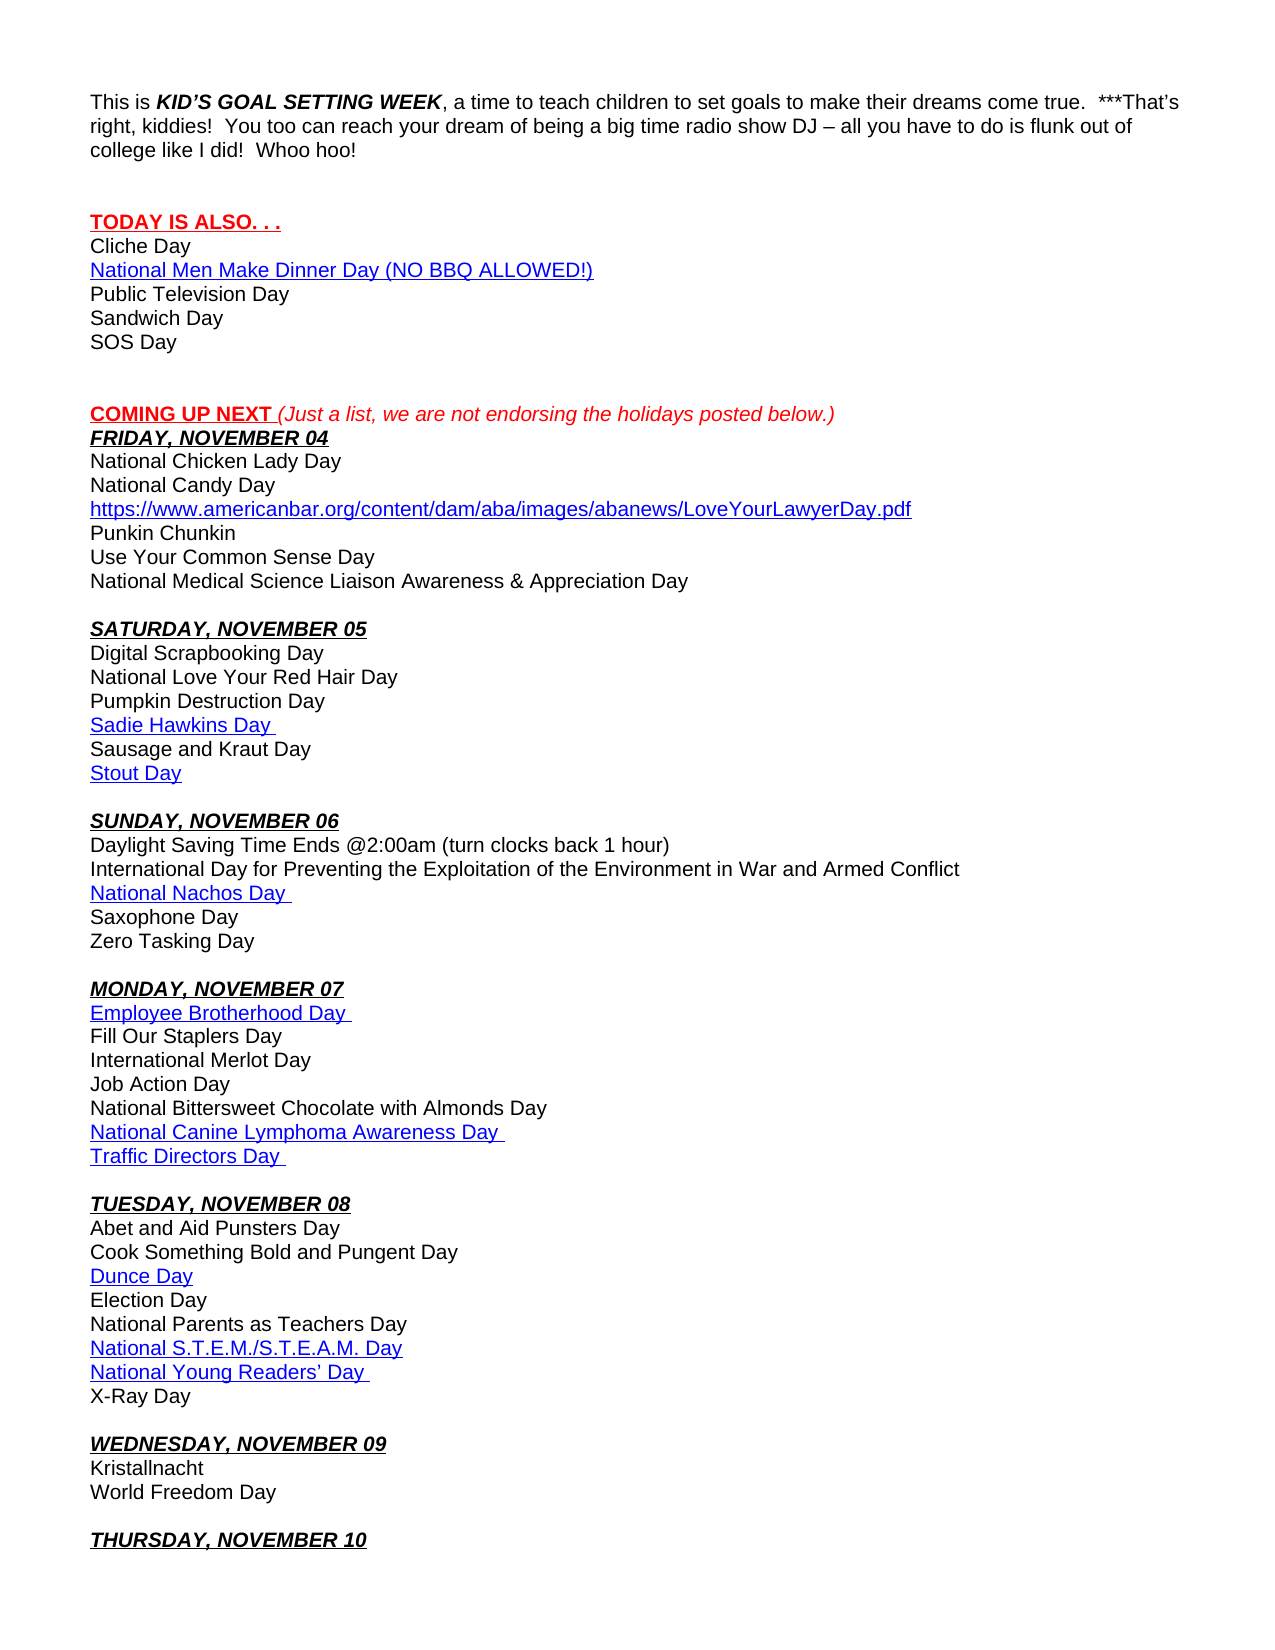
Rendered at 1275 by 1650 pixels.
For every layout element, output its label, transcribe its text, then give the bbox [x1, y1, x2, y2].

text Traffic Directors Day [90, 1144, 1185, 1168]
text Use Your Common Sense Day [90, 545, 1185, 569]
text THURSDAY, NOVEMBER 10 [90, 1527, 1185, 1551]
text National Medical Science Liaison Awareness & Appreciation Day [90, 569, 1185, 593]
text Pumpkin Destruction Day [90, 689, 1185, 713]
text Daylight Saving Time Ends @2:00am (turn clocks back 1 hour) [90, 833, 1185, 857]
text National Candy Day [90, 473, 1185, 497]
text World Freedom Day [90, 1479, 1185, 1503]
text Stout Day [90, 761, 1185, 785]
text Punkin Chunkin [90, 521, 1185, 545]
text TODAY IS ALSO. . . [90, 210, 1185, 234]
text National Canine Lymphoma Awareness Day [90, 1120, 1185, 1144]
text FRIDAY, NOVEMBER 04 [90, 425, 1185, 449]
text National Nachos Day [90, 881, 1185, 904]
text MONDAY, NOVEMBER 07 [90, 976, 1185, 1000]
text Kristallnacht [90, 1456, 1185, 1479]
text Fill Our Staplers Day [90, 1024, 1185, 1048]
text International Day for Preventing the Exploitation of the Environment in War and Armed Conflict [90, 857, 1185, 881]
text Job Action Day [90, 1072, 1185, 1096]
text This is KID’S GOAL SETTING WEEK, a time to teach children to set goals to make their dreams come true. ***That’s right, kiddies! You too can reach your dream of being a big time radio show DJ – all you have to do is flunk out of college like I did! Whoo hoo! [90, 90, 1185, 162]
text WEDNESDAY, NOVEMBER 09 [90, 1432, 1185, 1456]
text Cliche Day [90, 234, 1185, 258]
text National Chicken Lady Day [90, 449, 1185, 473]
text X-Ray Day [90, 1384, 1185, 1408]
text SUNDAY, NOVEMBER 06 [90, 809, 1185, 833]
text SATURDAY, NOVEMBER 05 [90, 617, 1185, 641]
text Sandwich Day [90, 306, 1185, 329]
text Abet and Aid Punsters Day [90, 1216, 1185, 1240]
text National Parents as Teachers Day [90, 1312, 1185, 1336]
text Dunce Day [90, 1264, 1185, 1288]
text Employee Brotherhood Day [90, 1000, 1185, 1024]
text Zero Tasking Day [90, 928, 1185, 952]
text SOS Day [90, 329, 1185, 353]
text Sausage and Kraut Day [90, 737, 1185, 761]
text International Merlot Day [90, 1048, 1185, 1072]
text National Bittersweet Chocolate with Almonds Day [90, 1096, 1185, 1120]
text COMING UP NEXT (Just a list, we are not endorsing the holidays posted below.) [90, 401, 1185, 425]
text Election Day [90, 1288, 1185, 1312]
text Cook Something Bold and Pungent Day [90, 1240, 1185, 1264]
text Public Television Day [90, 282, 1185, 306]
text Saxophone Day [90, 904, 1185, 928]
text https://www.americanbar.org/content/dam/aba/images/abanews/LoveYourLawyerDay.pdf [90, 497, 1185, 521]
text National Men Make Dinner Day (NO BBQ ALLOWED!) [90, 258, 1185, 282]
text National Love Your Red Hair Day [90, 665, 1185, 689]
text National Young Readers’ Day [90, 1360, 1185, 1384]
text TUESDAY, NOVEMBER 08 [90, 1192, 1185, 1216]
text Sadie Hawkins Day [90, 713, 1185, 737]
text National S.T.E.M./S.T.E.A.M. Day [90, 1336, 1185, 1360]
text Digital Scrapbooking Day [90, 641, 1185, 665]
